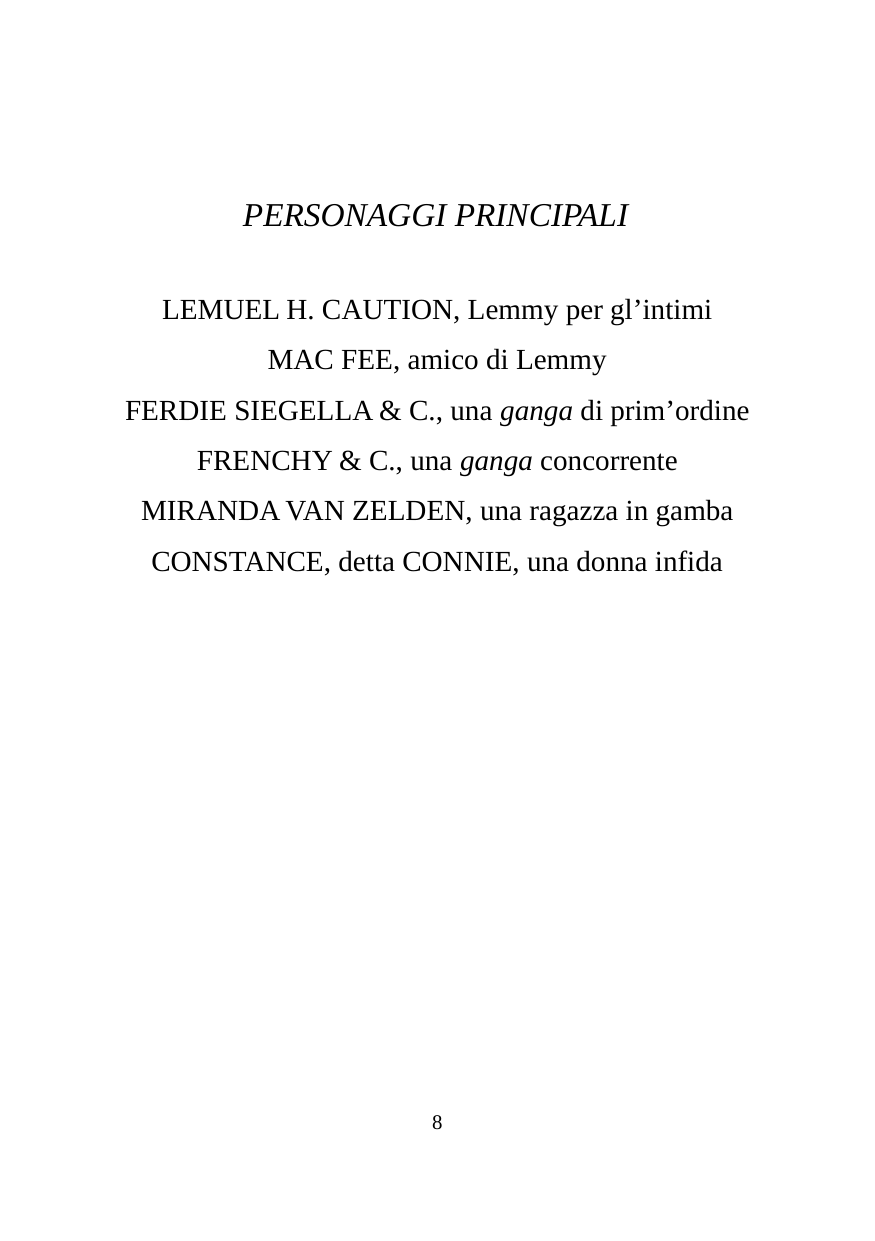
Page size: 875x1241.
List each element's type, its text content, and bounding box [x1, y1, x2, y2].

text MIRANDA VAN ZELDEN, una ragazza in gamba [106, 493, 768, 527]
text MAC FEE, amico di Lemmy [106, 342, 768, 376]
text LEMUEL H. CAUTION, Lemmy per gl’intimi [106, 292, 768, 326]
text FERDIE SIEGELLA & C., una ganga di prim’ordine [106, 393, 768, 426]
subtitle PERSONAGGI PRINCIPALI [106, 195, 768, 233]
text CONSTANCE, detta CONNIE, una donna infida [106, 544, 768, 577]
text FRENCHY & C., una ganga concorrente [106, 443, 768, 477]
